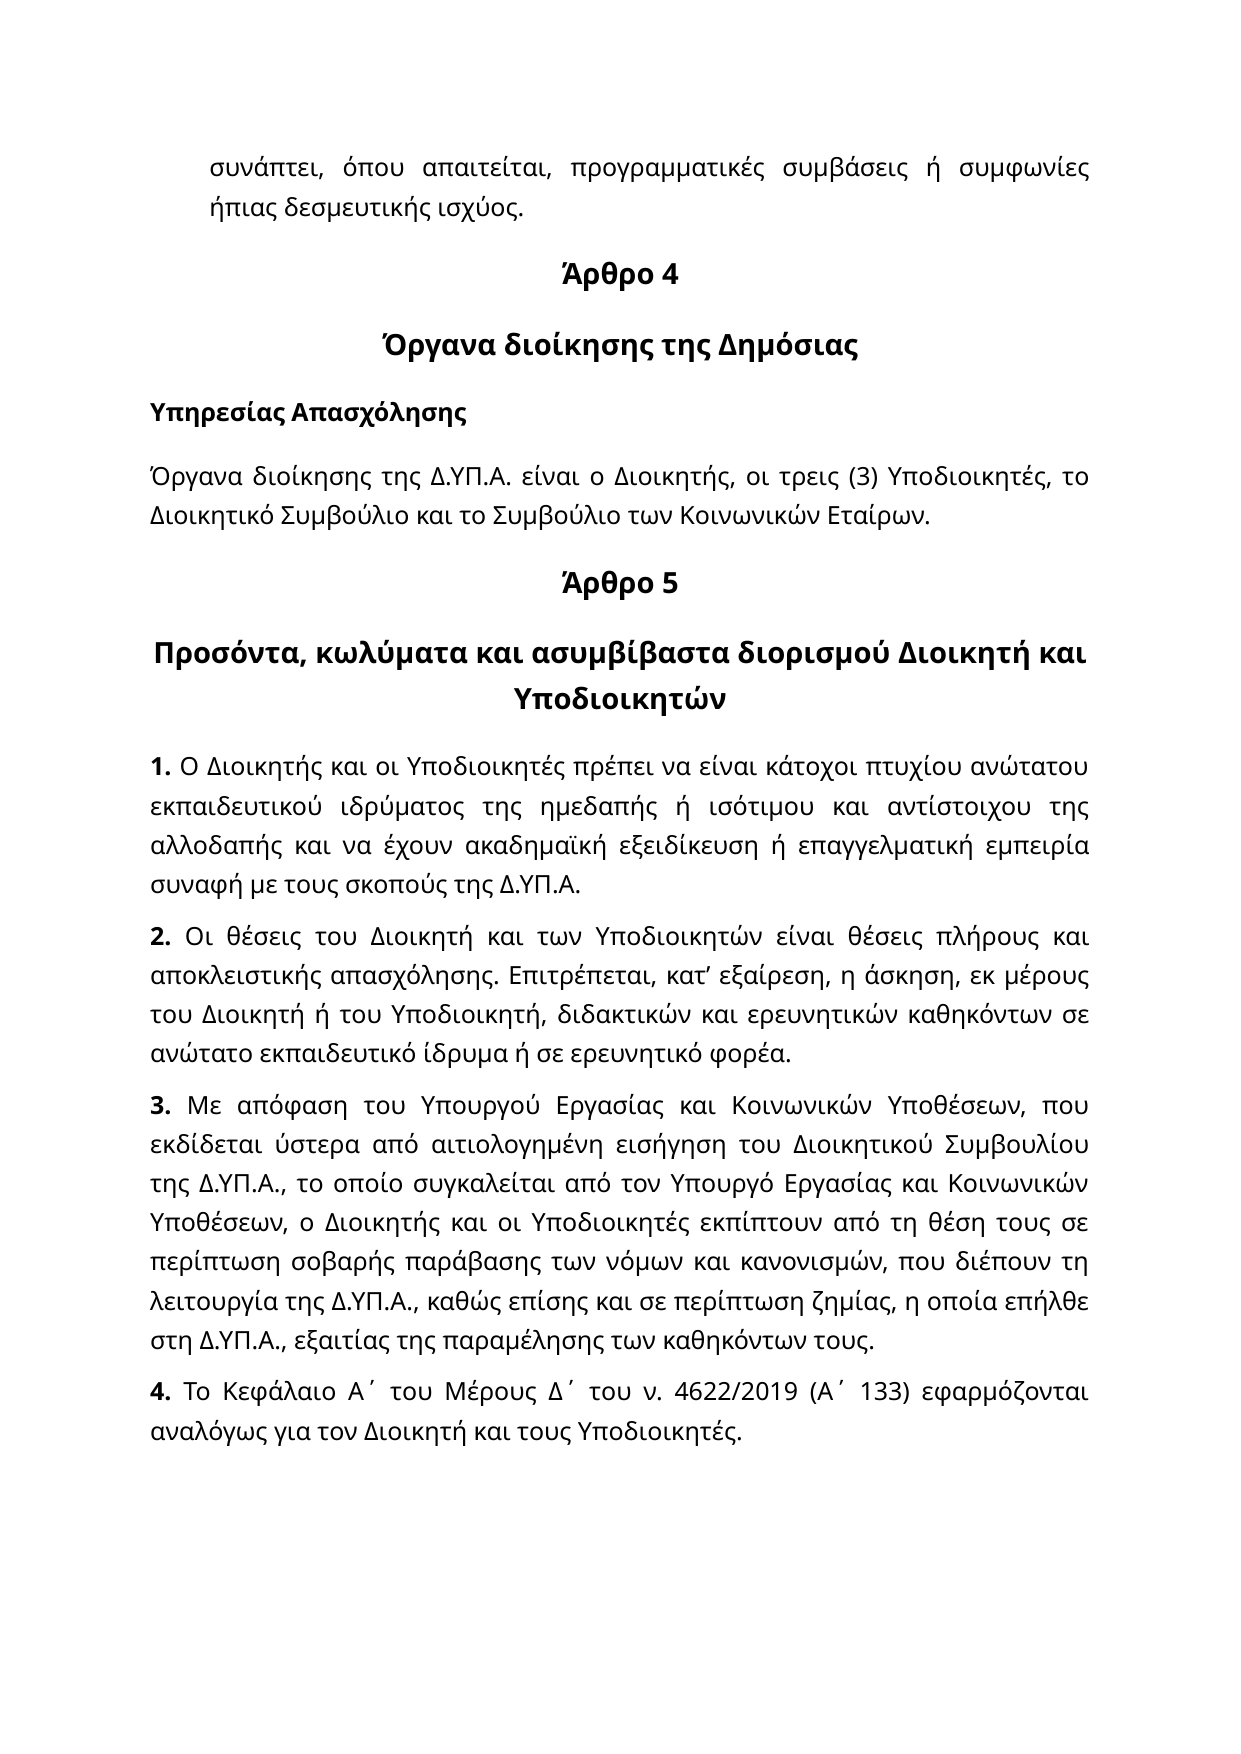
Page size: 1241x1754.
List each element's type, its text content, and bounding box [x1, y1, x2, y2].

text Υπηρεσίας Απασχόλησης [150, 394, 1090, 429]
text Όργανα διοίκησης της Δ.ΥΠ.Α. είναι ο Διοικητής, οι τρεις (3) Υποδιοικητές, το Διοικητικό Συμβούλιο και το Συμβούλιο των Κοινωνικών Εταίρων. [150, 459, 1090, 532]
text 3. Με απόφαση του Υπουργού Εργασίας και Κοινωνικών Υποθέσεων, που εκδίδεται ύστερα από αιτιολογημένη εισήγηση του Διοικητικού Συμβουλίου της Δ.ΥΠ.Α., το οποίο συγκαλείται από τον Υπουργό Εργασίας και Κοινωνικών Υποθέσεων, ο Διοικητής και οι Υποδιοικητές εκπίπτουν από τη θέση τους σε περίπτωση σοβαρής παράβασης των νόμων και κανονισμών, που διέπουν τη λειτουργία της Δ.ΥΠ.Α., καθώς επίσης και σε περίπτωση ζημίας, η οποία επήλθε στη Δ.ΥΠ.Α., εξαιτίας της παραμέλησης των καθηκόντων τους. [150, 1087, 1090, 1356]
text 2. Οι θέσεις του Διοικητή και των Υποδιοικητών είναι θέσεις πλήρους και αποκλειστικής απασχόλησης. Επιτρέπεται, κατ’ εξαίρεση, η άσκηση, εκ μέρους του Διοικητή ή του Υποδιοικητή, διδακτικών και ερευνητικών καθηκόντων σε ανώτατο εκπαιδευτικό ίδρυμα ή σε ερευνητικό φορέα. [150, 918, 1090, 1070]
text 4. Το Κεφάλαιο Α΄ του Μέρους Δ΄ του ν. 4622/2019 (Α΄ 133) εφαρμόζονται αναλόγως για τον Διοικητή και τους Υποδιοικητές. [150, 1374, 1090, 1447]
subtitle Προσόντα, κωλύματα και ασυμβίβαστα διορισμού Διοικητή και Υποδιοικητών [150, 633, 1090, 718]
list συνάπτει, όπου απαιτείται, προγραμματικές συμβάσεις ή συμφωνίες ήπιας δεσμευτικής ισχύος. [150, 150, 1090, 223]
subtitle Άρθρο 5 [150, 562, 1090, 602]
subtitle Άρθρο 4 [150, 253, 1090, 293]
text 1. Ο Διοικητής και οι Υποδιοικητές πρέπει να είναι κάτοχοι πτυχίου ανώτατου εκπαιδευτικού ιδρύματος της ημεδαπής ή ισότιμου και αντίστοιχου της αλλοδαπής και να έχουν ακαδημαϊκή εξειδίκευση ή επαγγελματική εμπειρία συναφή με τους σκοπούς της Δ.ΥΠ.Α. [150, 749, 1090, 901]
subtitle Όργανα διοίκησης της Δημόσιας [150, 324, 1090, 364]
